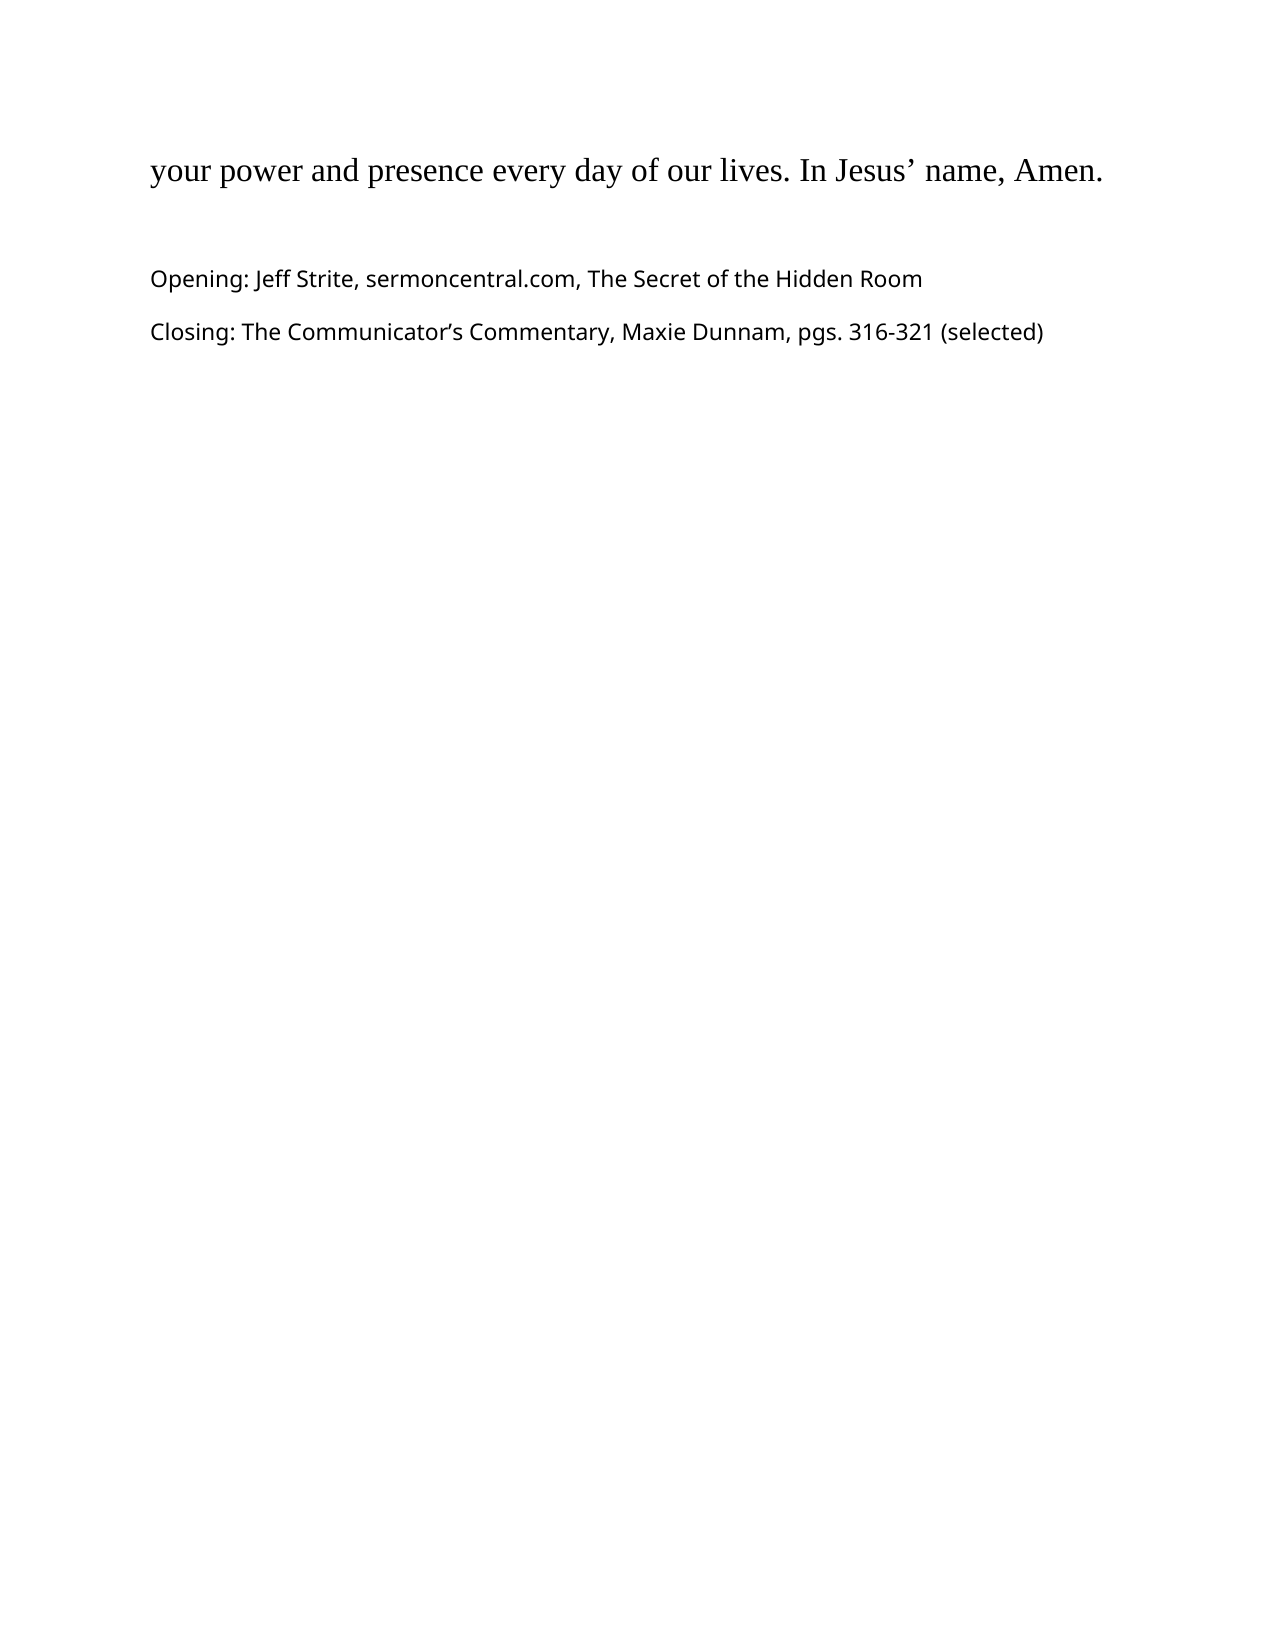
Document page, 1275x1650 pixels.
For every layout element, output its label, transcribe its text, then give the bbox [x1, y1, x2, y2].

text Opening: Jeff Strite, sermoncentral.com, The Secret of the Hidden Room [150, 263, 1125, 294]
text Closing: The Communicator’s Commentary, Maxie Dunnam, pgs. 316-321 (selected) [150, 316, 1125, 347]
text your power and presence every day of our lives. In Jesus’ name, Amen. [150, 150, 1125, 188]
